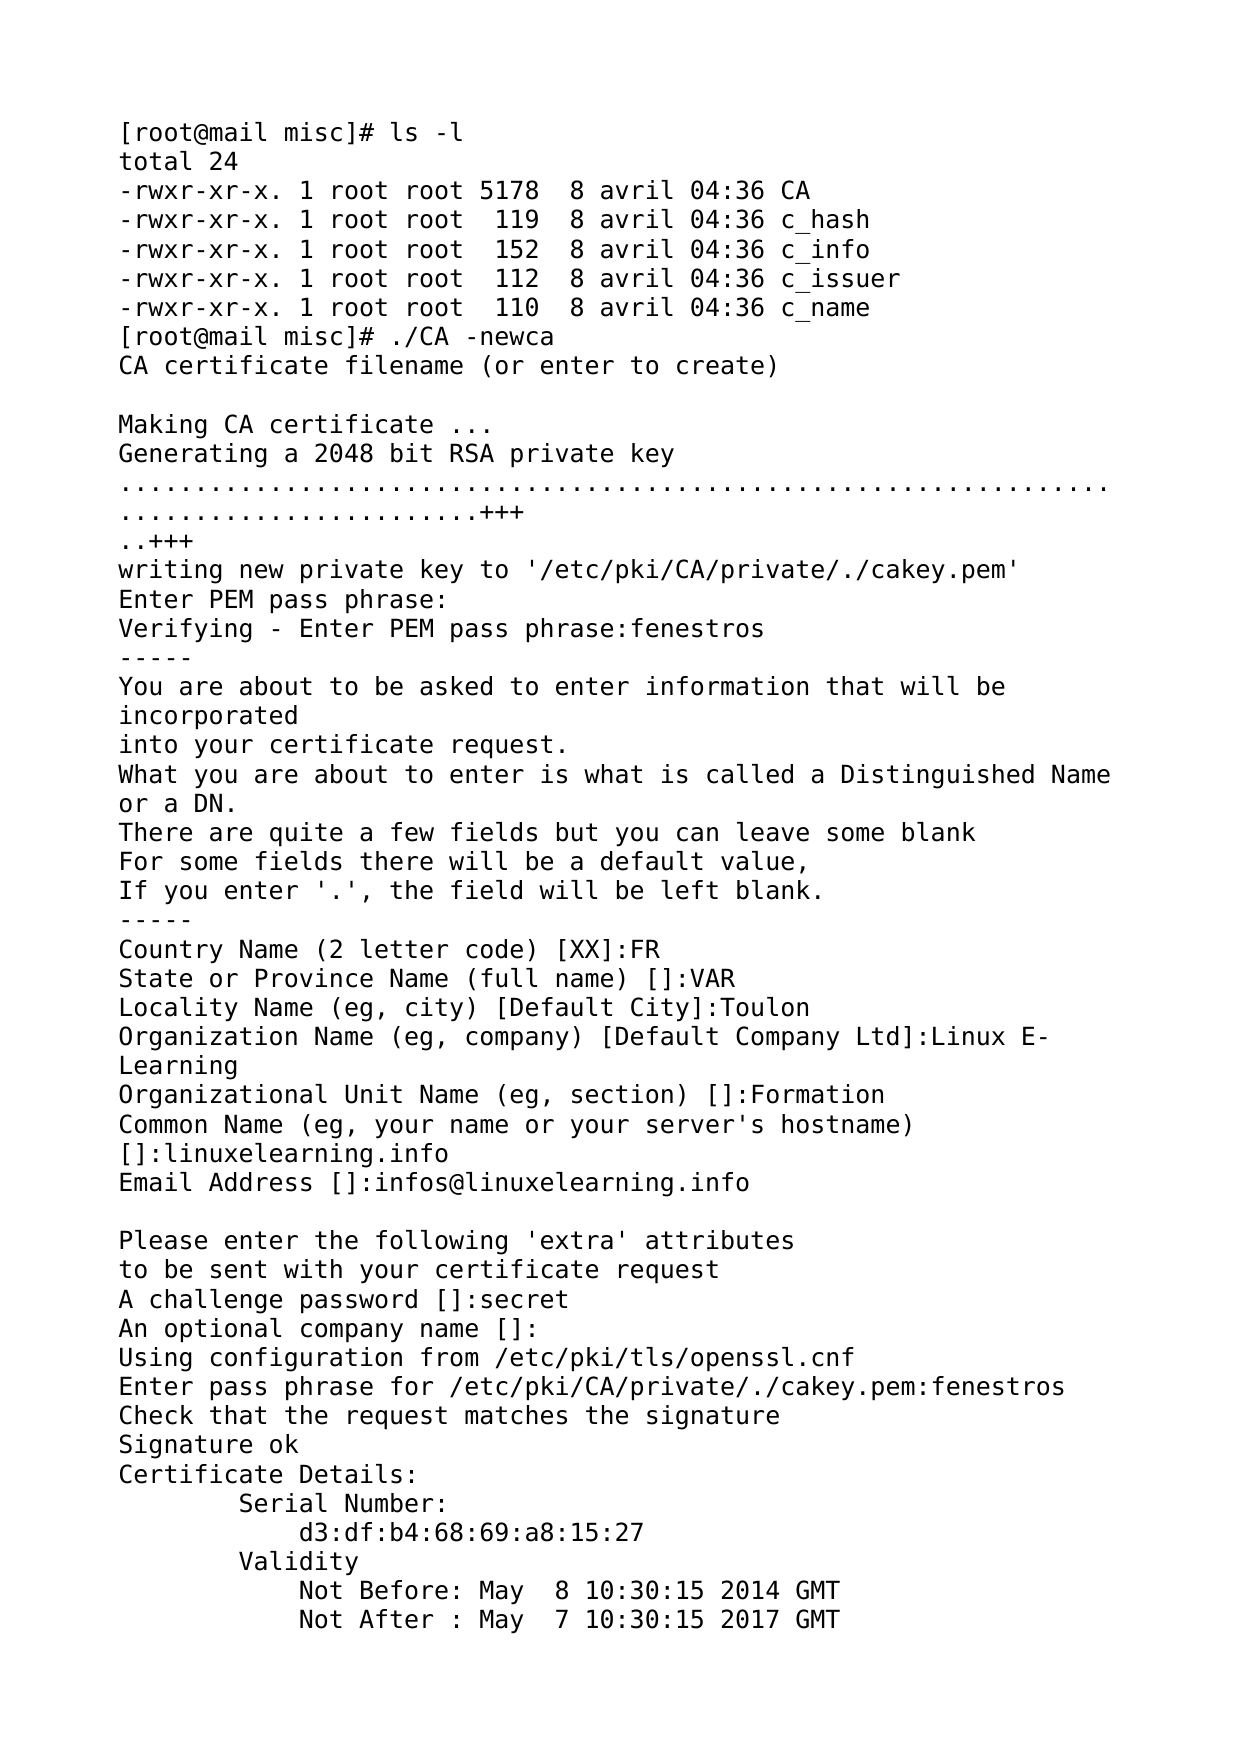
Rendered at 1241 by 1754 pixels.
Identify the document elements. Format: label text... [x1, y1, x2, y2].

text [root@mail misc]# ls -l total 24 -rwxr-xr-x. 1 root root 5178 8 avril 04:36 CA -rwxr-xr-x. 1 root root 119 8 avril 04:36 c_hash -rwxr-xr-x. 1 root root 152 8 avril 04:36 c_info -rwxr-xr-x. 1 root root 112 8 avril 04:36 c_issuer -rwxr-xr-x. 1 root root 110 8 avril 04:36 c_name [root@mail misc]# ./CA -newca CA certificate filename (or enter to create) Making CA certificate ... Generating a 2048 bit RSA private key ..........................................................................................+++ ..+++ writing new private key to '/etc/pki/CA/private/./cakey.pem' Enter PEM pass phrase: Verifying - Enter PEM pass phrase:fenestros ----- You are about to be asked to enter information that will be incorporated into your certificate request. What you are about to enter is what is called a Distinguished Name or a DN. There are quite a few fields but you can leave some blank For some fields there will be a default value, If you enter '.', the field will be left blank. ----- Country Name (2 letter code) [XX]:FR State or Province Name (full name) []:VAR Locality Name (eg, city) [Default City]:Toulon Organization Name (eg, company) [Default Company Ltd]:Linux E-Learning Organizational Unit Name (eg, section) []:Formation Common Name (eg, your name or your server's hostname) []:linuxelearning.info Email Address []:infos@linuxelearning.info Please enter the following 'extra' attributes to be sent with your certificate request A challenge password []:secret An optional company name []: Using configuration from /etc/pki/tls/openssl.cnf Enter pass phrase for /etc/pki/CA/private/./cakey.pem:fenestros Check that the request matches the signature Signature ok Certificate Details: Serial Number: d3:df:b4:68:69:a8:15:27 Validity Not Before: May 8 10:30:15 2014 GMT Not After : May 7 10:30:15 2017 GMT [118, 118, 1122, 1635]
